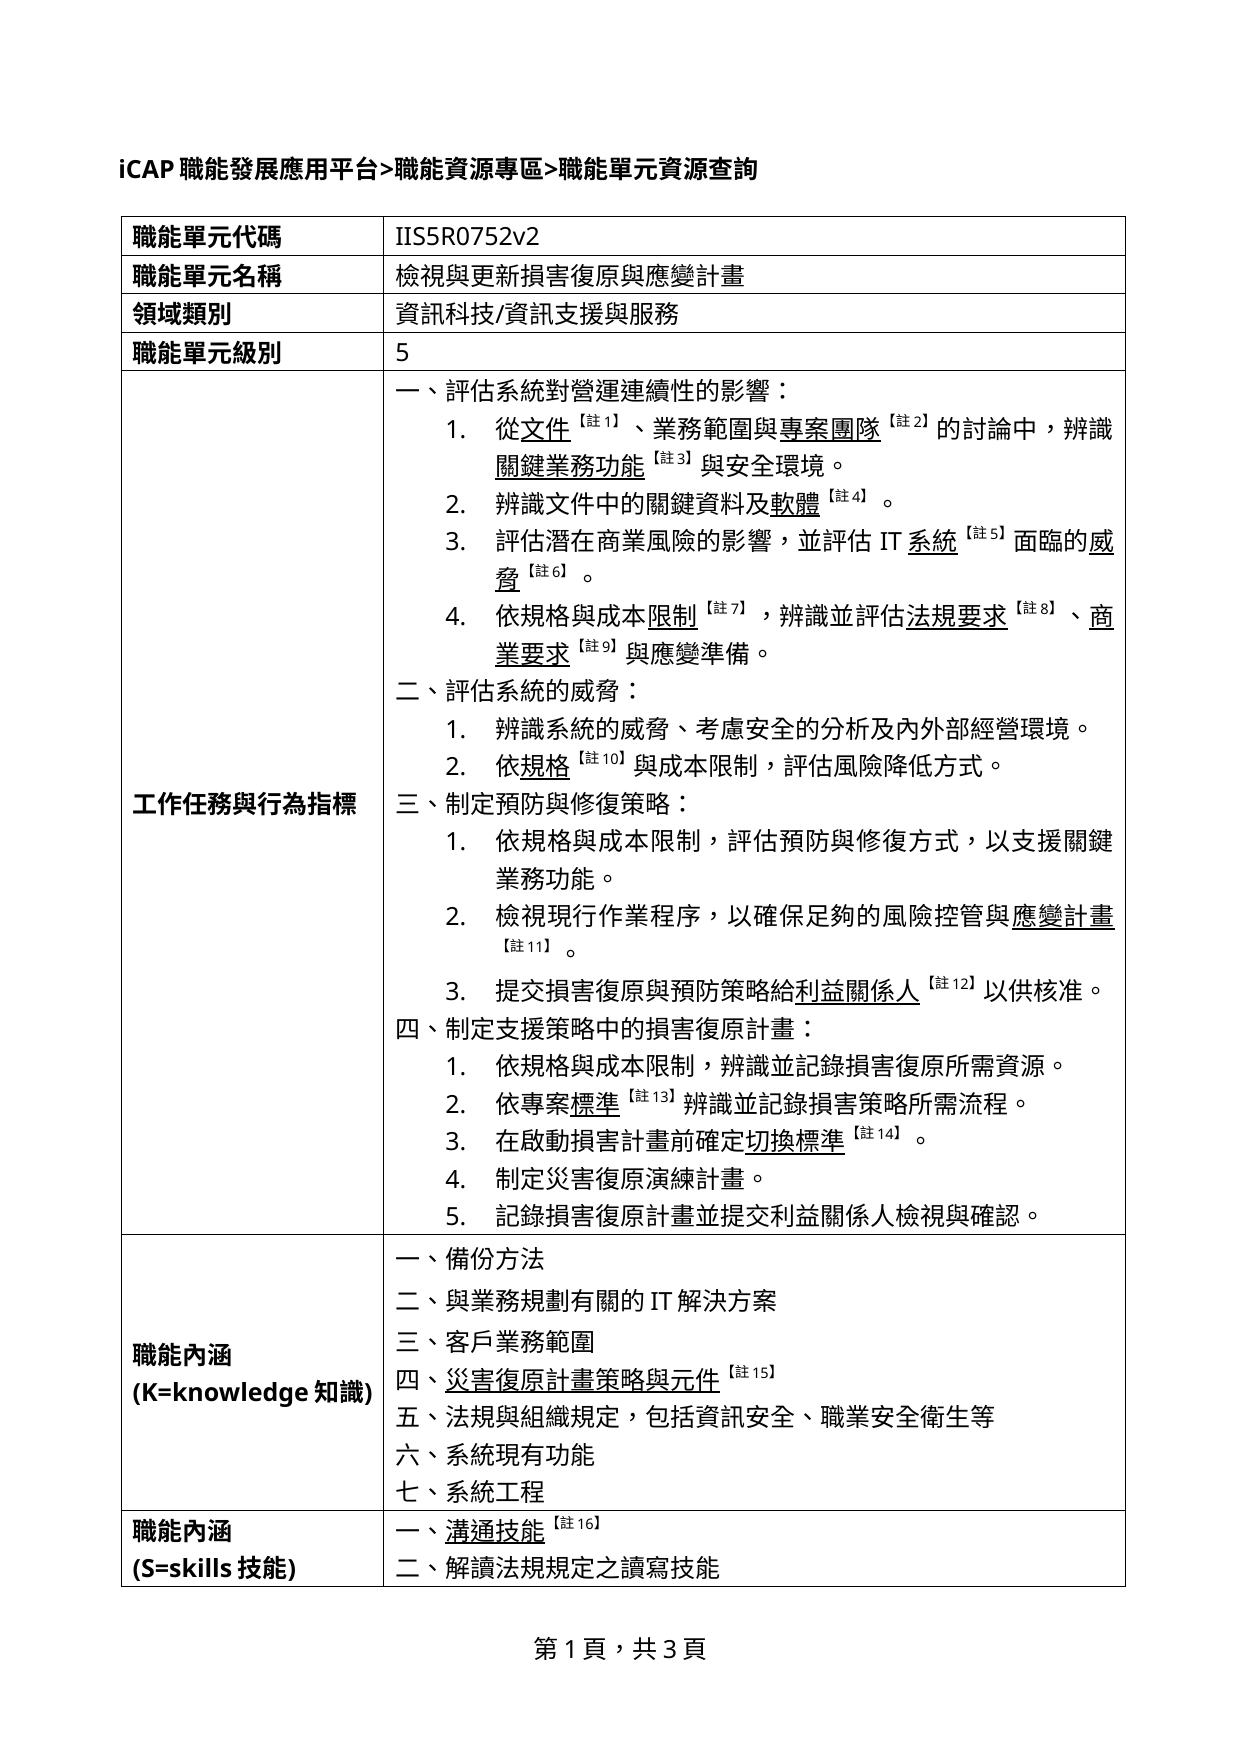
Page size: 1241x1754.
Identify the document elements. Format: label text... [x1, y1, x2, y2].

table_cell 工作任務與行為指標 [122, 371, 383, 1234]
table_header IIS5R0752v2 [384, 217, 1125, 254]
table_cell 資訊科技/資訊支援與服務 [384, 294, 1125, 332]
table_cell 職能內涵 (S=skills技能) [122, 1511, 383, 1586]
table_cell 備份方法 與業務規劃有關的IT解決方案 客戶業務範圍 災害復原計畫策略與元件【註15】 法規與組織規定，包括資訊安全、職業安全衛生等 系統現有功能 系統工程 [384, 1235, 1125, 1510]
table_cell 檢視與更新損害復原與應變計畫 [384, 256, 1125, 293]
table_cell 領域類別 [122, 294, 383, 332]
table_cell 職能單元名稱 [122, 256, 383, 293]
table_cell 職能單元級別 [122, 333, 383, 370]
table_cell 評估系統對營運連續性的影響： 從文件【註1】、業務範圍與專案團隊【註2】的討論中，辨識關鍵業務功能【註3】與安全環境。 辨識文件中的關鍵資料及軟體【註4】。 評估潛在商業風險的影響，並評估IT系統【註5】面臨的威脅【註6】。 依規格與成本限制【註7】，辨識並評估法規要求【註8】、商業要求【註9】與應變準備。 評估系統的威脅： 辨識系統的威脅、考慮安全的分析及內外部經營環境。 依規格【註10】與成本限制，評估風險降低方式。 制定預防與修復策略： 依規格與成本限制，評估預防與修復方式，以支援關鍵業務功能。 檢視現行作業程序，以確保足夠的風險控管與應變計畫【註11】。 提交損害復原與預防策略給利益關係人【註12】以供核准。 制定支援策略中的損害復原計畫： 依規格與成本限制，辨識並記錄損害復原所需資源。 依專案標準【註13】辨識並記錄損害策略所需流程。 在啟動損害計畫前確定切換標準【註14】。 制定災害復原演練計畫。 記錄損害復原計畫並提交利益關係人檢視與確認。 [384, 371, 1125, 1234]
table_cell 職能內涵 (K=knowledge知識) [122, 1235, 383, 1510]
table_cell 5 [384, 333, 1125, 370]
table_header 職能單元代碼 [122, 217, 383, 254]
table_cell 溝通技能【註16】 解讀法規規定之讀寫技能 規劃與組織能力【註17】 研究技能【註18】 [384, 1511, 1125, 1586]
